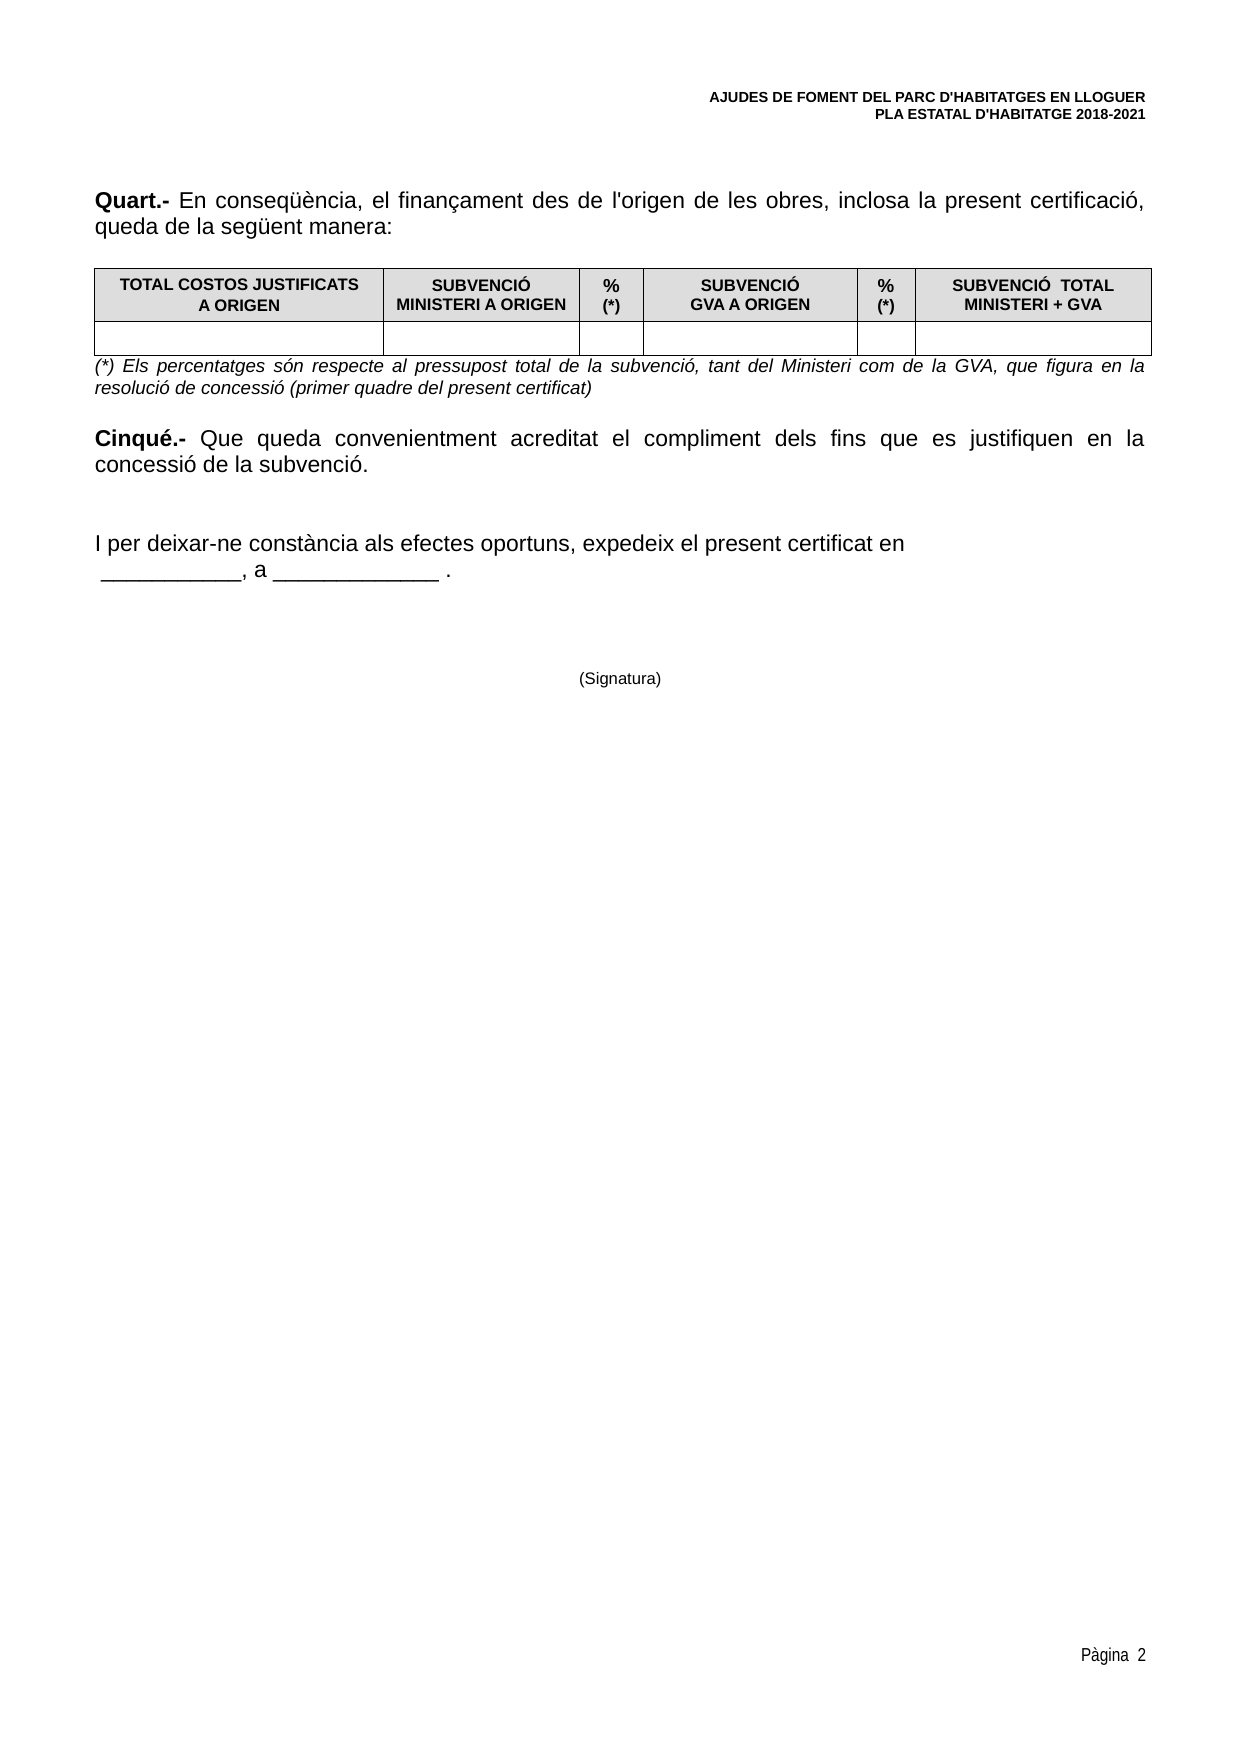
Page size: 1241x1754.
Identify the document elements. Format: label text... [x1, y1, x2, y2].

table_header SUBVENCIÓ GVA A ORIGEN [644, 269, 857, 321]
text I per deixar-ne constància als efectes oportuns, expedeix el present certificat en [94, 530, 1146, 556]
text Cinqué.- Que queda convenientment acreditat el compliment dels fins que es justifiquen en la concessió de la subvenció. [94, 425, 1146, 477]
text Quart.- En conseqüència, el finançament des de l'origen de les obres, inclosa la present certificació, queda de la següent manera: [94, 187, 1146, 239]
text (*) Els percentatges són respecte al pressupost total de la subvenció, tant del Ministeri com de la GVA, que figura en la resolució de concessió (primer quadre del present certificat) [94, 356, 1146, 398]
text (Signatura) [94, 669, 1146, 688]
table_cell [384, 322, 579, 355]
table_header TOTAL COSTOS JUSTIFICATS A ORIGEN [95, 269, 383, 321]
table_header % (*) [858, 269, 915, 321]
table_cell [644, 322, 857, 355]
table_header SUBVENCIÓ MINISTERI A ORIGEN [384, 269, 579, 321]
table_cell [916, 322, 1151, 355]
table_cell [95, 322, 383, 355]
table_cell [858, 322, 915, 355]
table_header SUBVENCIÓ TOTAL MINISTERI + GVA [916, 269, 1151, 321]
text ___________, a _____________ . [94, 556, 1146, 583]
table_cell [580, 322, 643, 355]
table_header % (*) [580, 269, 643, 321]
